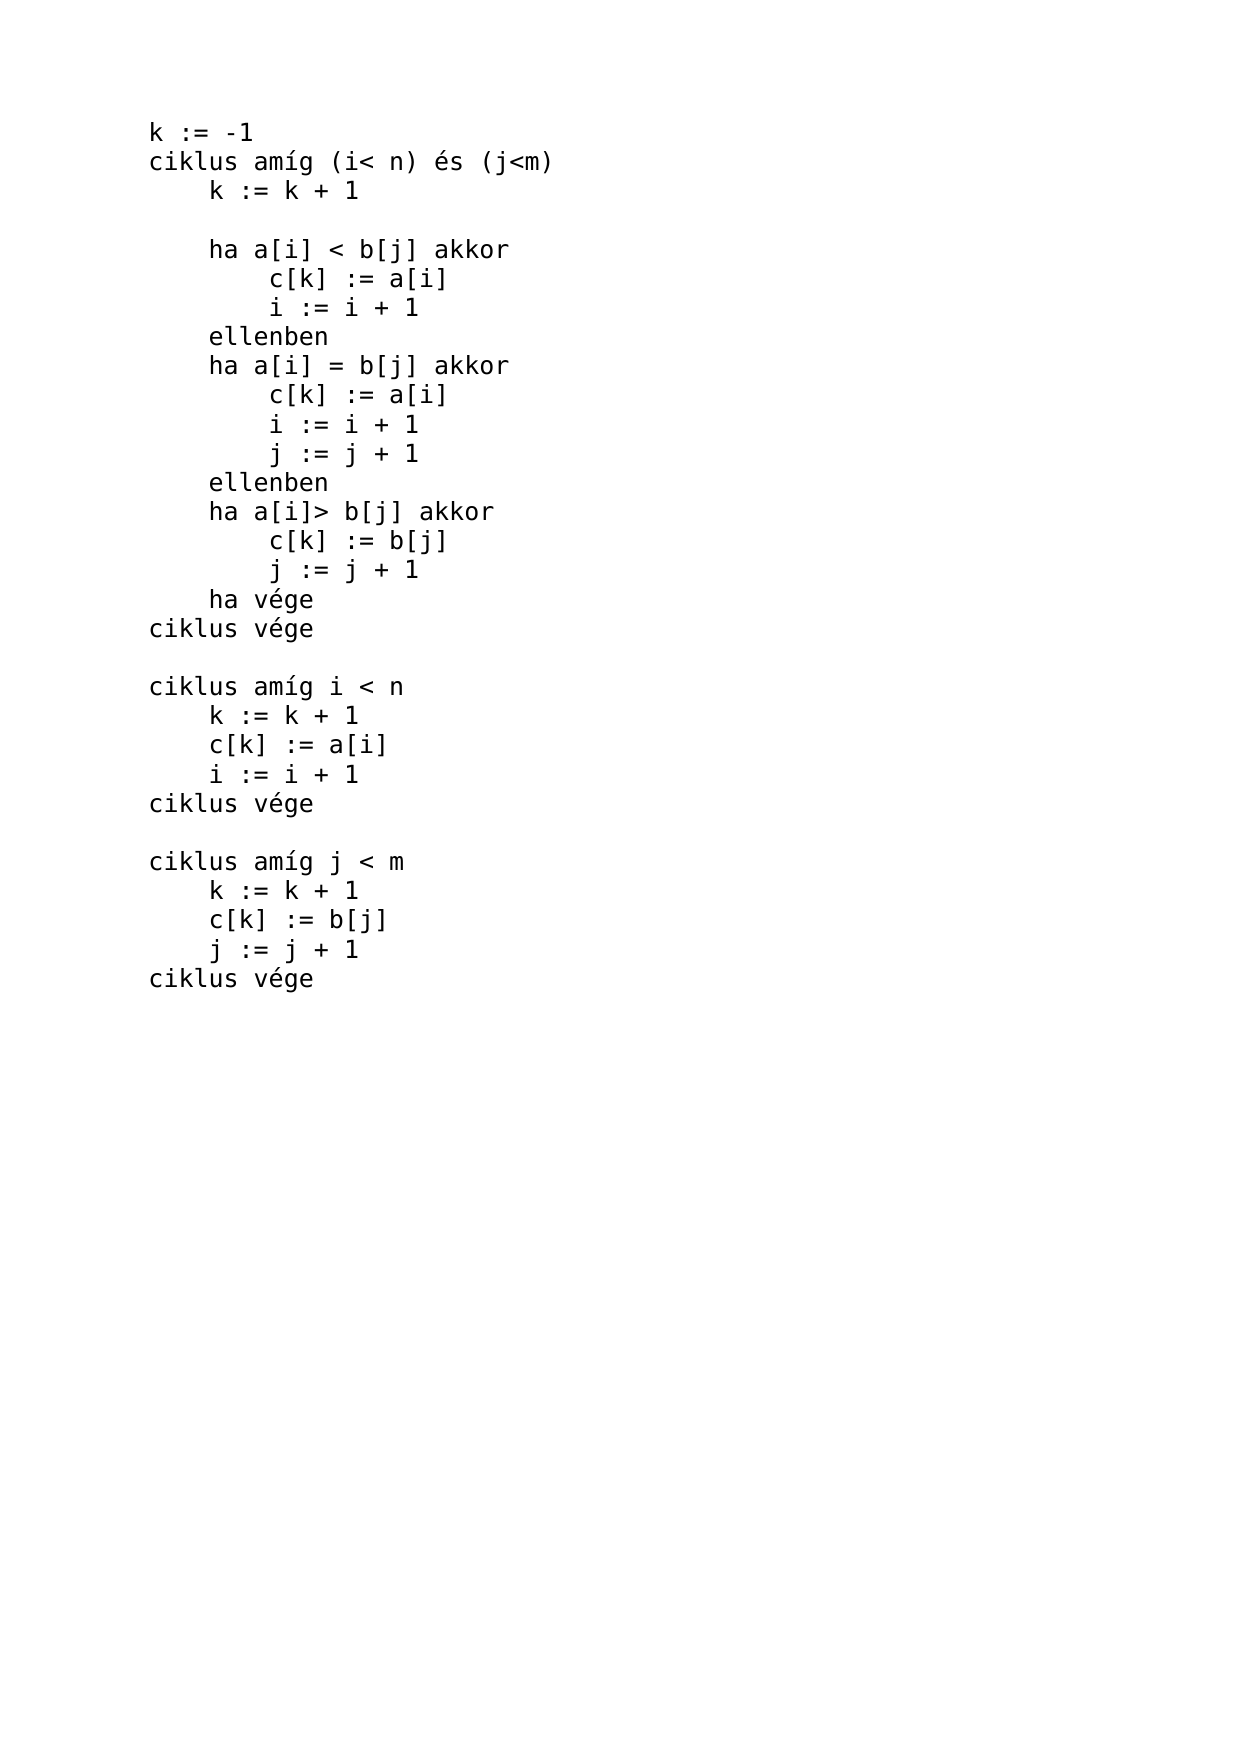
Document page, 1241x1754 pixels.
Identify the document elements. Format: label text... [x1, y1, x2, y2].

text k := -1 ciklus amíg (i< n) és (j<m) k := k + 1 ha a[i] < b[j] akkor c[k] := a[i] i := i + 1 ellenben ha a[i] = b[j] akkor c[k] := a[i] i := i + 1 j := j + 1 ellenben ha a[i]> b[j] akkor c[k] := b[j] j := j + 1 ha vége ciklus vége ciklus amíg i < n k := k + 1 c[k] := a[i] i := i + 1 ciklus vége ciklus amíg j < m k := k + 1 c[k] := b[j] j := j + 1 ciklus vége [118, 118, 1122, 993]
